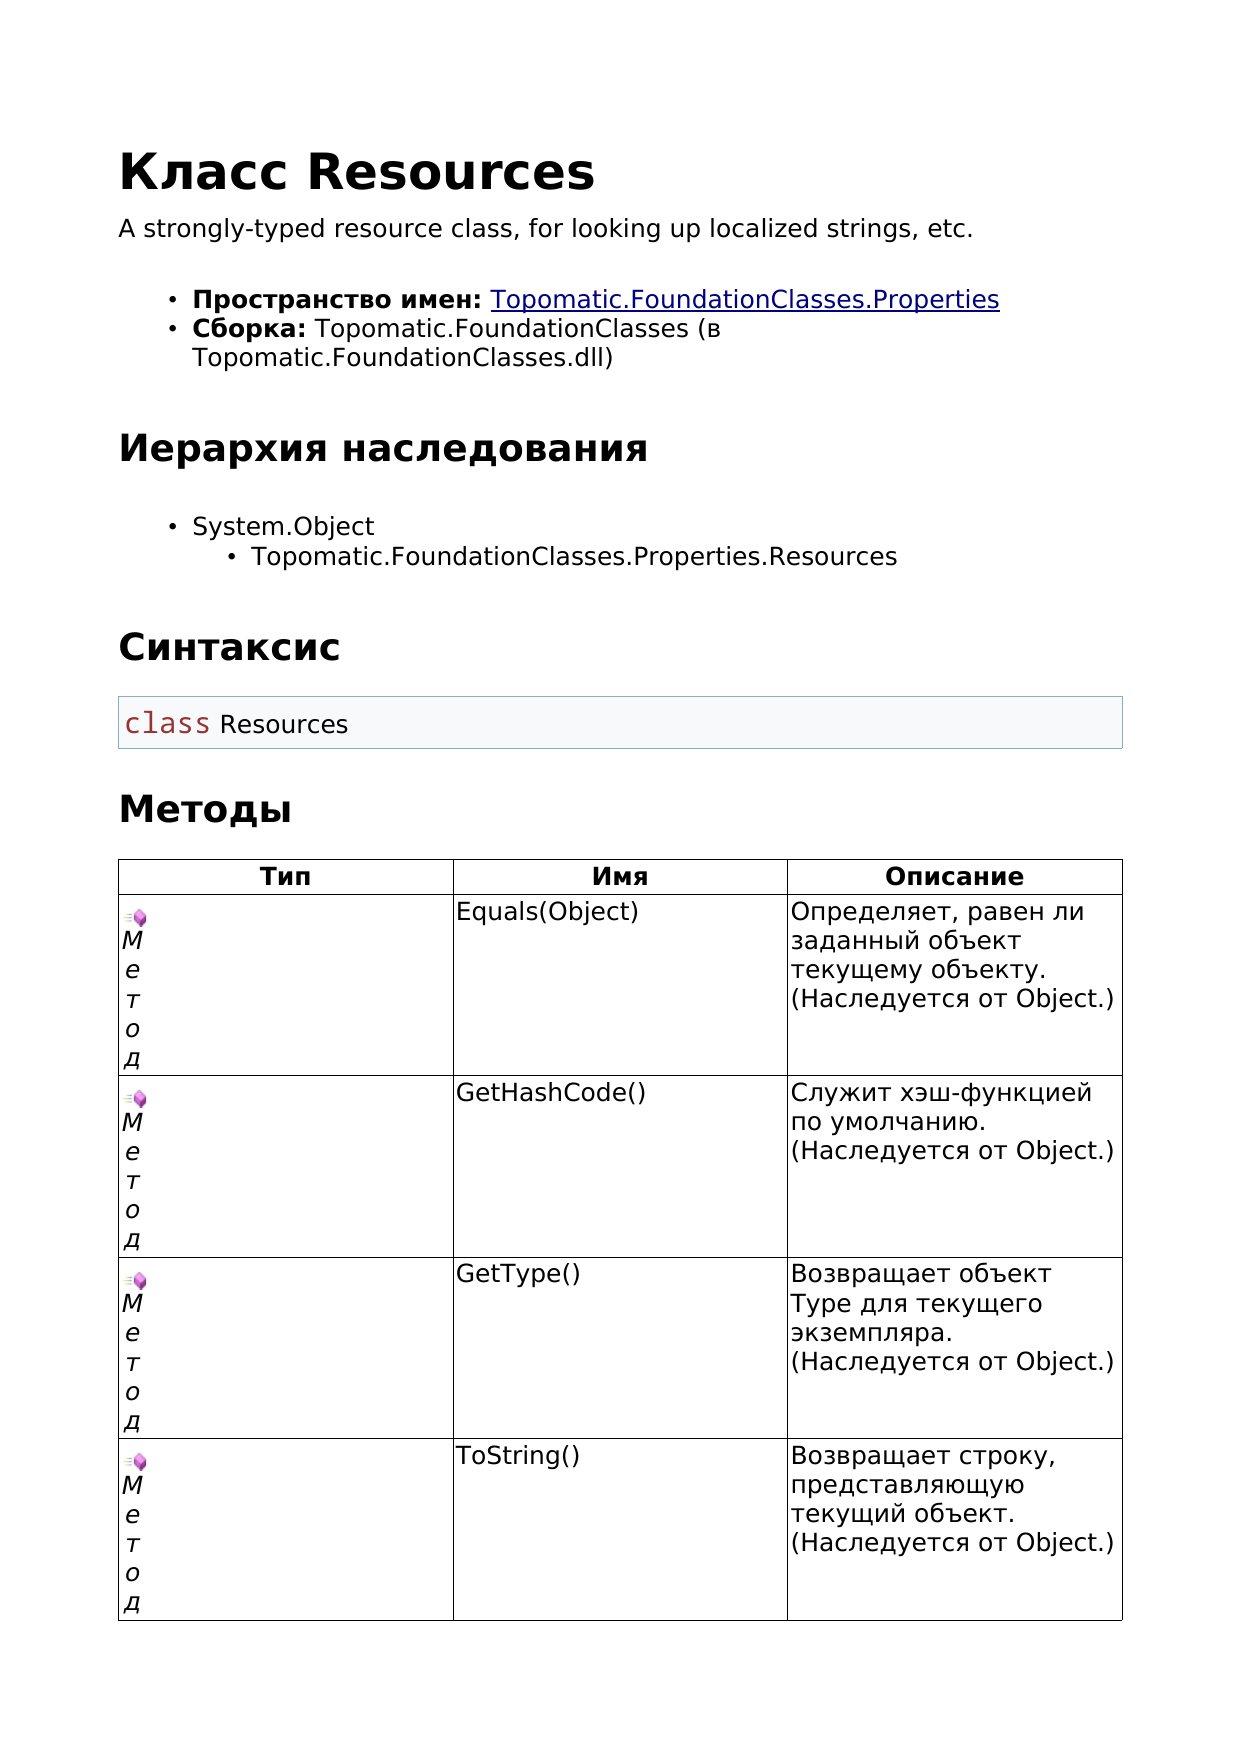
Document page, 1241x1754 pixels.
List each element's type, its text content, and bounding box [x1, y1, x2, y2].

table_cell Определяет, равен ли заданный объект текущему объекту. (Наследуется от Object.) [788, 895, 1122, 1075]
list System.Object [177, 513, 1122, 542]
subtitle Синтаксис [118, 625, 1122, 669]
subtitle Иерархия наследования [118, 427, 1122, 471]
table_cell [119, 1439, 453, 1619]
picture [121, 1090, 147, 1108]
table_cell Служит хэш-функцией по умолчанию. (Наследуется от Object.) [788, 1076, 1122, 1257]
table_cell GetType() [454, 1258, 787, 1438]
table_header Имя [454, 860, 787, 894]
table_cell Возвращает объект Type для текущего экземпляра. (Наследуется от Object.) [788, 1258, 1122, 1438]
picture [121, 909, 147, 927]
table_cell Equals(Object) [454, 895, 787, 1075]
subtitle Методы [118, 788, 1122, 831]
picture [121, 1272, 147, 1290]
text A strongly-typed resource class, for looking up localized strings, etc. [118, 214, 1122, 243]
table_cell [119, 1258, 453, 1438]
table_cell [119, 895, 453, 1075]
table_cell GetHashCode() [454, 1076, 787, 1257]
list Сборка: Topomatic.FoundationClasses (в Topomatic.FoundationClasses.dll) [177, 314, 1122, 372]
list Topomatic.FoundationClasses.Properties.Resources [236, 542, 1122, 571]
table_cell [119, 1076, 453, 1257]
table_cell ToString() [454, 1439, 787, 1619]
list Пространство имен: Topomatic.FoundationClasses.Properties [177, 285, 1122, 314]
table_header Тип [119, 860, 453, 894]
picture [121, 1453, 147, 1471]
table_header Описание [788, 860, 1122, 894]
table_cell Возвращает строку, представляющую текущий объект. (Наследуется от Object.) [788, 1439, 1122, 1619]
table_header class Resources [119, 697, 1122, 748]
subtitle Класс Resources [118, 143, 1122, 201]
